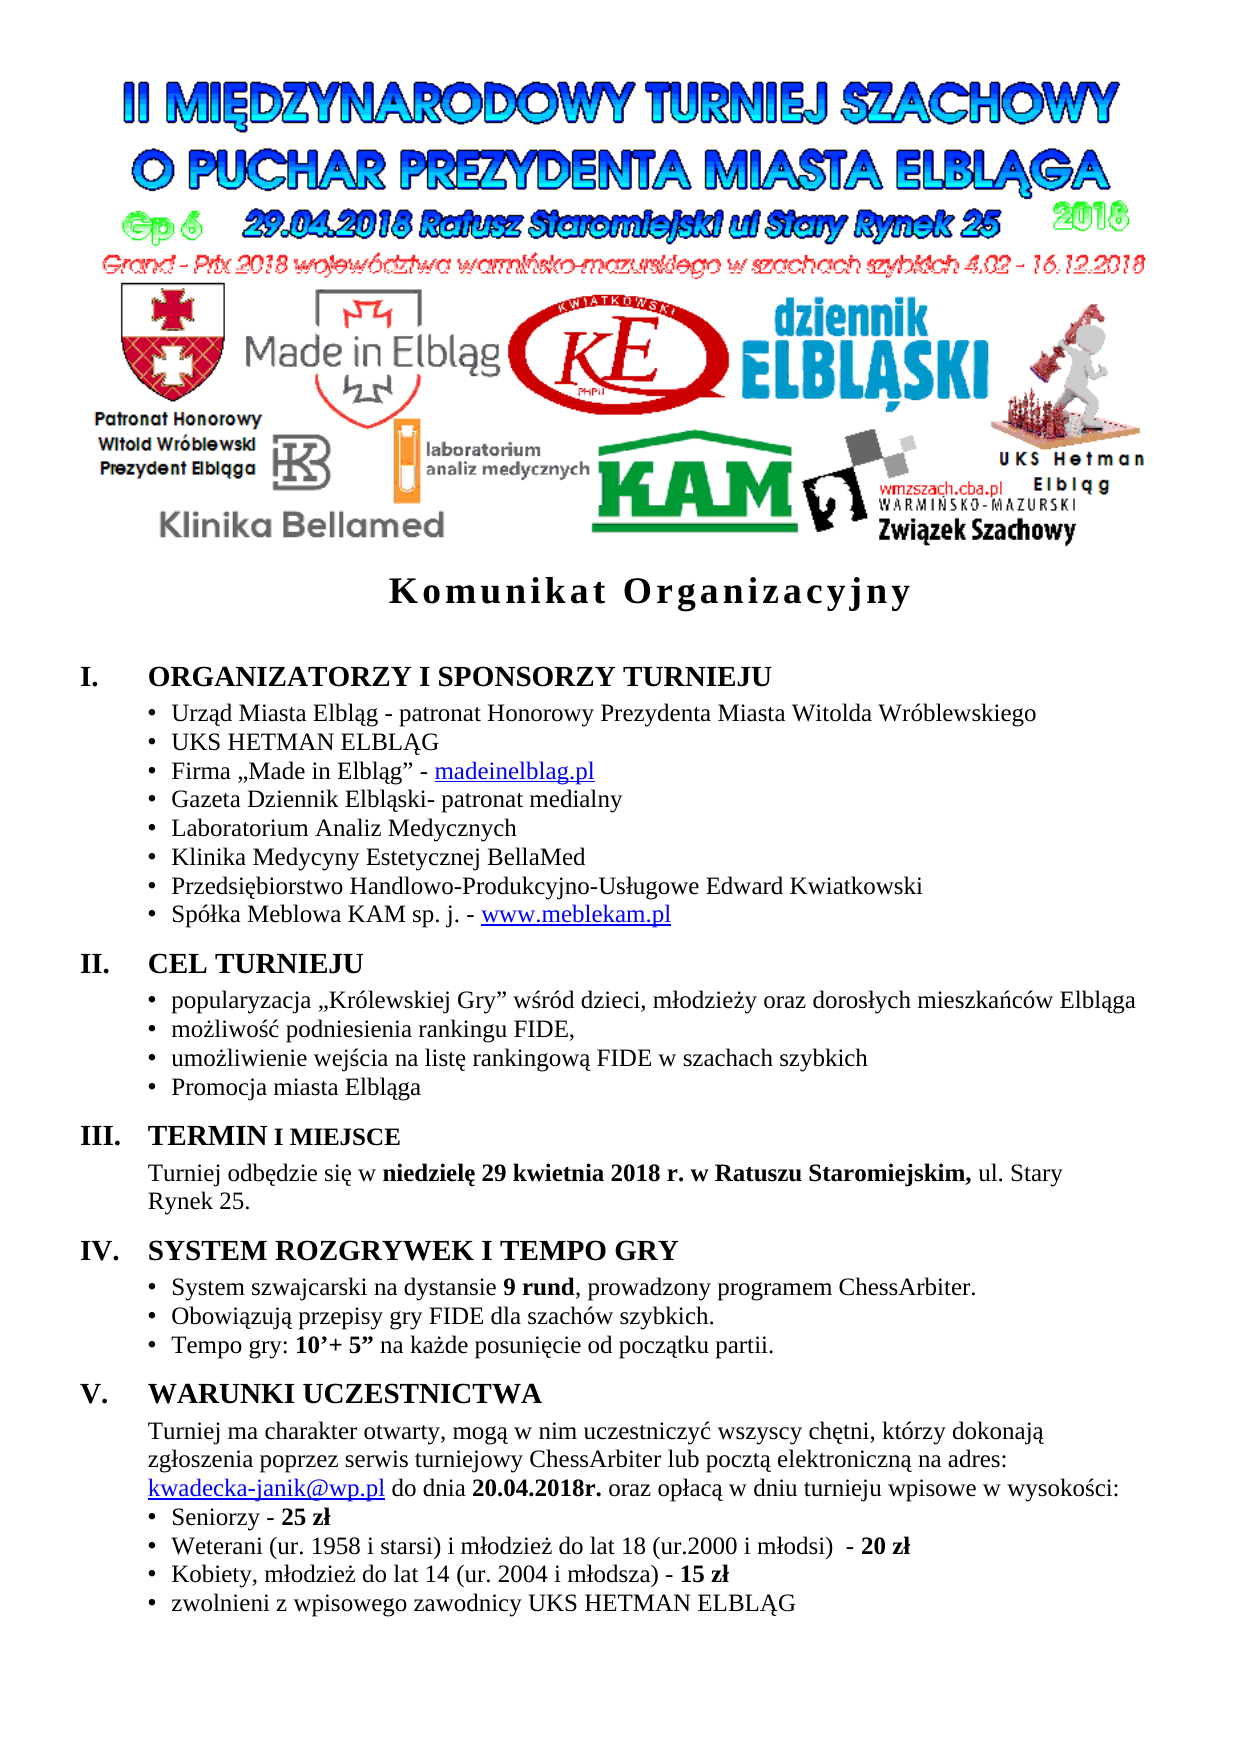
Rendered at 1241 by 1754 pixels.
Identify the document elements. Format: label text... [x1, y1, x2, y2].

list Przedsiębiorstwo Handlowo-Produkcyjno-Usługowe Edward Kwiatkowski [148, 871, 1152, 899]
list System szwajcarski na dystansie 9 rund, prowadzony programem ChessArbiter. [148, 1272, 1152, 1301]
list Seniorzy - 25 zł [148, 1502, 1152, 1531]
list umożliwienie wejścia na listę rankingową FIDE w szachach szybkich [148, 1043, 1152, 1072]
list Obowiązują przepisy gry FIDE dla szachów szybkich. [148, 1301, 1152, 1330]
subtitle SYSTEM ROZGRYWEK I TEMPO GRY [80, 1233, 1152, 1266]
list Promocja miasta Elbląga [148, 1072, 1152, 1101]
list Kobiety, młodzież do lat 14 (ur. 2004 i młodsza) - 15 zł [148, 1559, 1152, 1588]
list UKS HETMAN ELBLĄG [148, 727, 1152, 756]
list Weterani (ur. 1958 i starsi) i młodzież do lat 18 (ur.2000 i młodsi) - 20 zł [148, 1531, 1152, 1559]
subtitle ORGANIZATORZY I SPONSORZY TURNIEJU [80, 659, 1152, 692]
list Tempo gry: 10’+ 5” na każde posunięcie od początku partii. [148, 1330, 1152, 1359]
subtitle TERMIN I MIEJSCE [80, 1118, 1152, 1152]
text Turniej ma charakter otwarty, mogą w nim uczestniczyć wszyscy chętni, którzy dokonają zgłoszenia poprzez serwis turniejowy ChessArbiter lub pocztą elektroniczną na adres: kwadecka-janik@wp.pl do dnia 20.04.2018r. oraz opłacą w dniu turnieju wpisowe w wysokości: [148, 1416, 1152, 1502]
list Firma „Made in Elbląg” - madeinelblag.pl [148, 756, 1152, 784]
list Klinika Medycyny Estetycznej BellaMed [148, 842, 1152, 871]
list Laboratorium Analiz Medycznych [148, 813, 1152, 842]
picture [88, 59, 1152, 556]
text Turniej odbędzie się w niedzielę 29 kwietnia 2018 r. w Ratuszu Staromiejskim, ul. Stary Rynek 25. [148, 1158, 1152, 1215]
list Spółka Meblowa KAM sp. j. - www.meblekam.pl [148, 899, 1152, 928]
list możliwość podniesienia rankingu FIDE, [148, 1014, 1152, 1043]
list popularyzacja „Królewskiej Gry” wśród dzieci, młodzieży oraz dorosłych mieszkańców Elbląga [148, 986, 1152, 1014]
list Urząd Miasta Elbląg - patronat Honorowy Prezydenta Miasta Witolda Wróblewskiego [148, 698, 1152, 727]
list Gazeta Dziennik Elbląski- patronat medialny [148, 784, 1152, 813]
subtitle WARUNKI UCZESTNICTWA [80, 1376, 1152, 1410]
subtitle CEL TURNIEJU [80, 946, 1152, 979]
list zwolnieni z wpisowego zawodnicy UKS HETMAN ELBLĄG [148, 1588, 1152, 1617]
